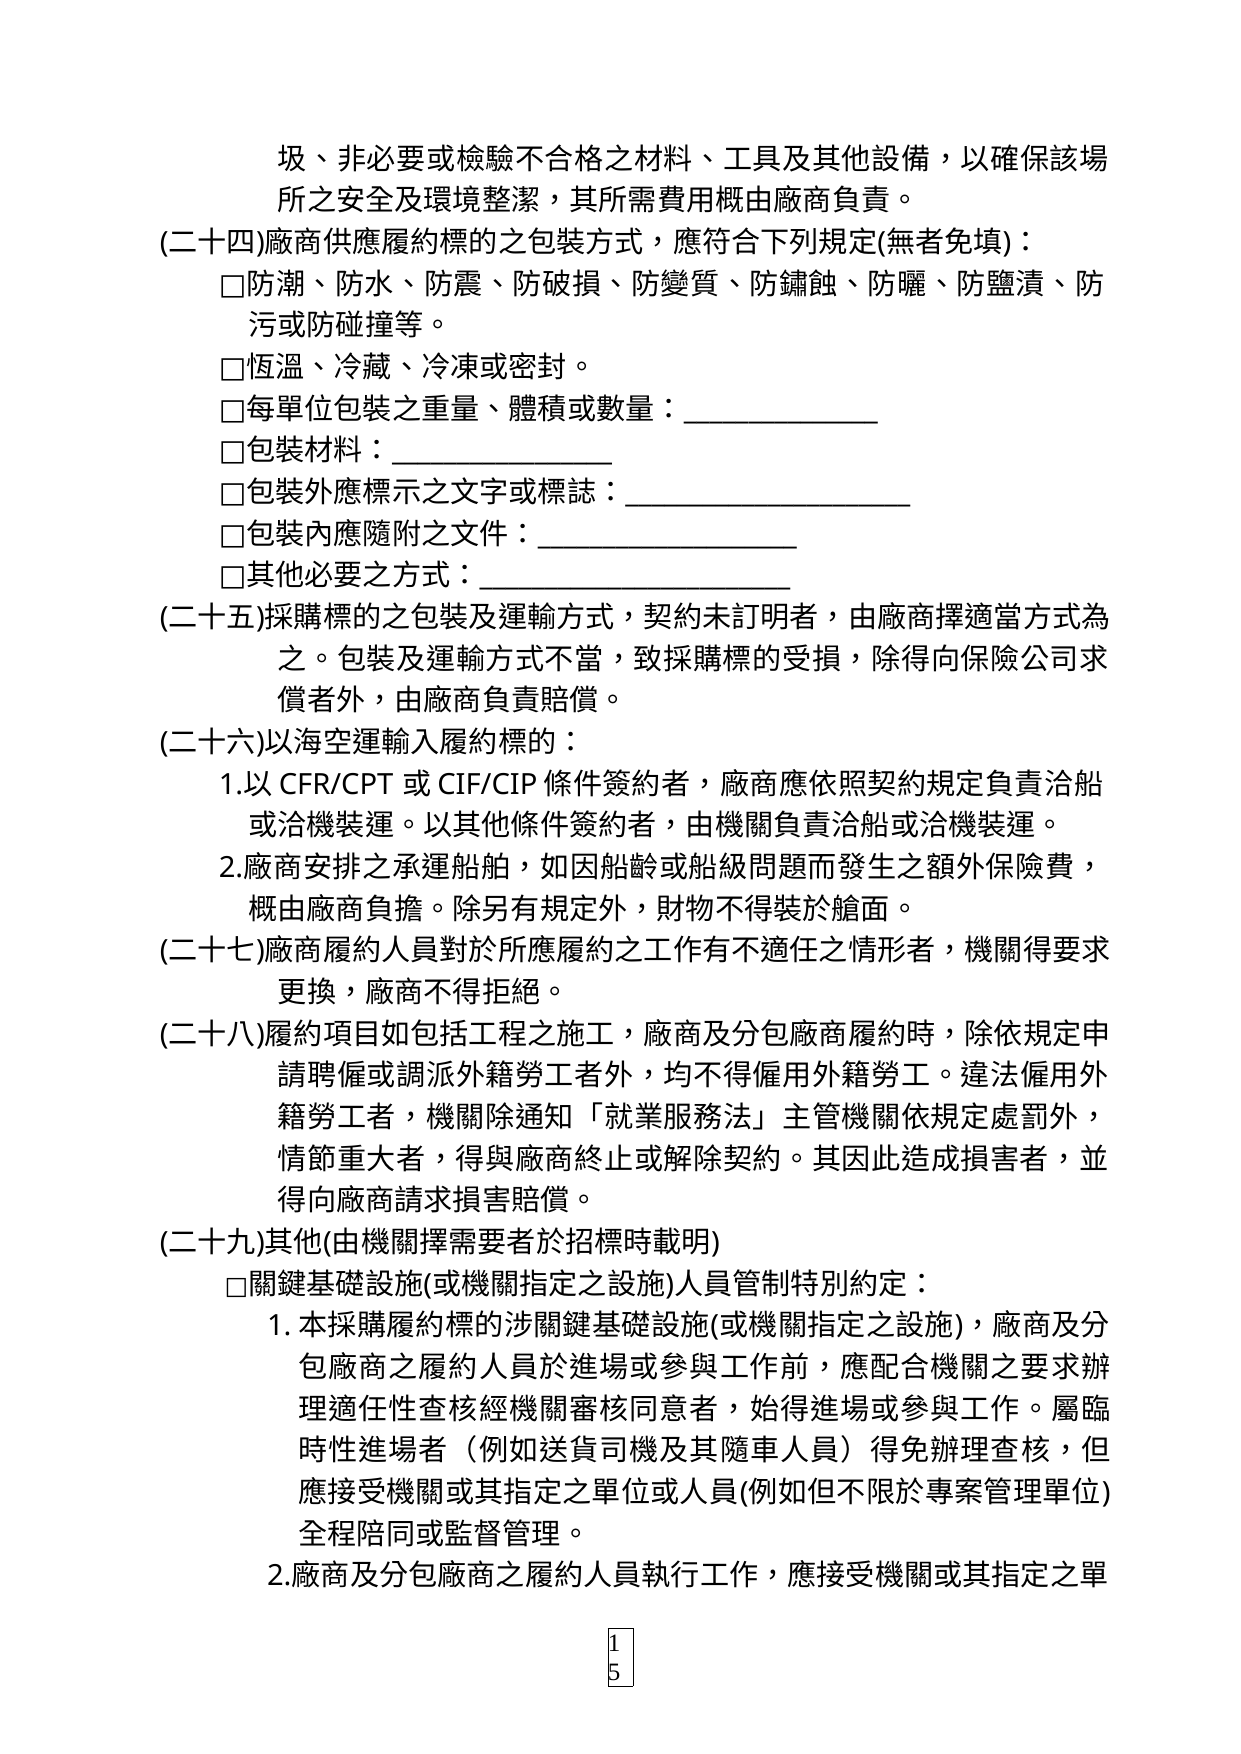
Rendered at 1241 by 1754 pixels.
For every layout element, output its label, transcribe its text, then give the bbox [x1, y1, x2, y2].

text 2.廠商及分包廠商之履約人員執行工作，應接受機關或其指定之單 [267, 1552, 1110, 1594]
text □恆溫、冷藏、冷凍或密封。 [218, 344, 1104, 386]
text □包裝外應標示之文字或標誌：______________________ [218, 469, 1104, 511]
text □其他必要之方式：________________________ [218, 552, 1104, 594]
text (二十八)履約項目如包括工程之施工，廠商及分包廠商履約時，除依規定申請聘僱或調派外籍勞工者外，均不得僱用外籍勞工。違法僱用外籍勞工者，機關除通知「就業服務法」主管機關依規定處罰外，情節重大者，得與廠商終止或解除契約。其因此造成損害者，並得向廠商請求損害賠償。 [159, 1011, 1110, 1219]
text 1.以CFR/CPT 或CIF/CIP條件簽約者，廠商應依照契約規定負責洽船或洽機裝運。以其他條件簽約者，由機關負責洽船或洽機裝運。 [218, 761, 1104, 844]
text □每單位包裝之重量、體積或數量：_______________ [218, 386, 1104, 427]
text 2.廠商安排之承運船舶，如因船齡或船級問題而發生之額外保險費，概由廠商負擔。除另有規定外，財物不得裝於艙面。 [218, 844, 1104, 927]
text (二十五)採購標的之包裝及運輸方式，契約未訂明者，由廠商擇適當方式為之。包裝及運輸方式不當，致採購標的受損，除得向保險公司求償者外，由廠商負責賠償。 [159, 594, 1110, 719]
text 圾、非必要或檢驗不合格之材料、工具及其他設備，以確保該場所之安全及環境整潔，其所需費用概由廠商負責。 [159, 136, 1110, 219]
text (二十九)其他(由機關擇需要者於招標時載明) [159, 1219, 1110, 1261]
text □包裝內應隨附之文件：____________________ [218, 511, 1104, 552]
text (二十七)廠商履約人員對於所應履約之工作有不適任之情形者，機關得要求更換，廠商不得拒絕。 [159, 927, 1110, 1011]
text □包裝材料：_________________ [218, 427, 1104, 469]
text □防潮、防水、防震、防破損、防變質、防鏽蝕、防曬、防鹽漬、防污或防碰撞等。 [218, 261, 1104, 344]
text (二十六)以海空運輸入履約標的： [159, 719, 1110, 761]
text (二十四)廠商供應履約標的之包裝方式，應符合下列規定(無者免填)： [159, 219, 1110, 261]
text 1. 本採購履約標的涉關鍵基礎設施(或機關指定之設施)，廠商及分包廠商之履約人員於進場或參與工作前，應配合機關之要求辦理適任性查核經機關審核同意者，始得進場或參與工作。屬臨時性進場者（例如送貨司機及其隨車人員）得免辦理查核，但應接受機關或其指定之單位或人員(例如但不限於專案管理單位)全程陪同或監督管理。 [267, 1302, 1110, 1552]
text □關鍵基礎設施(或機關指定之設施)人員管制特別約定： [224, 1261, 1110, 1302]
